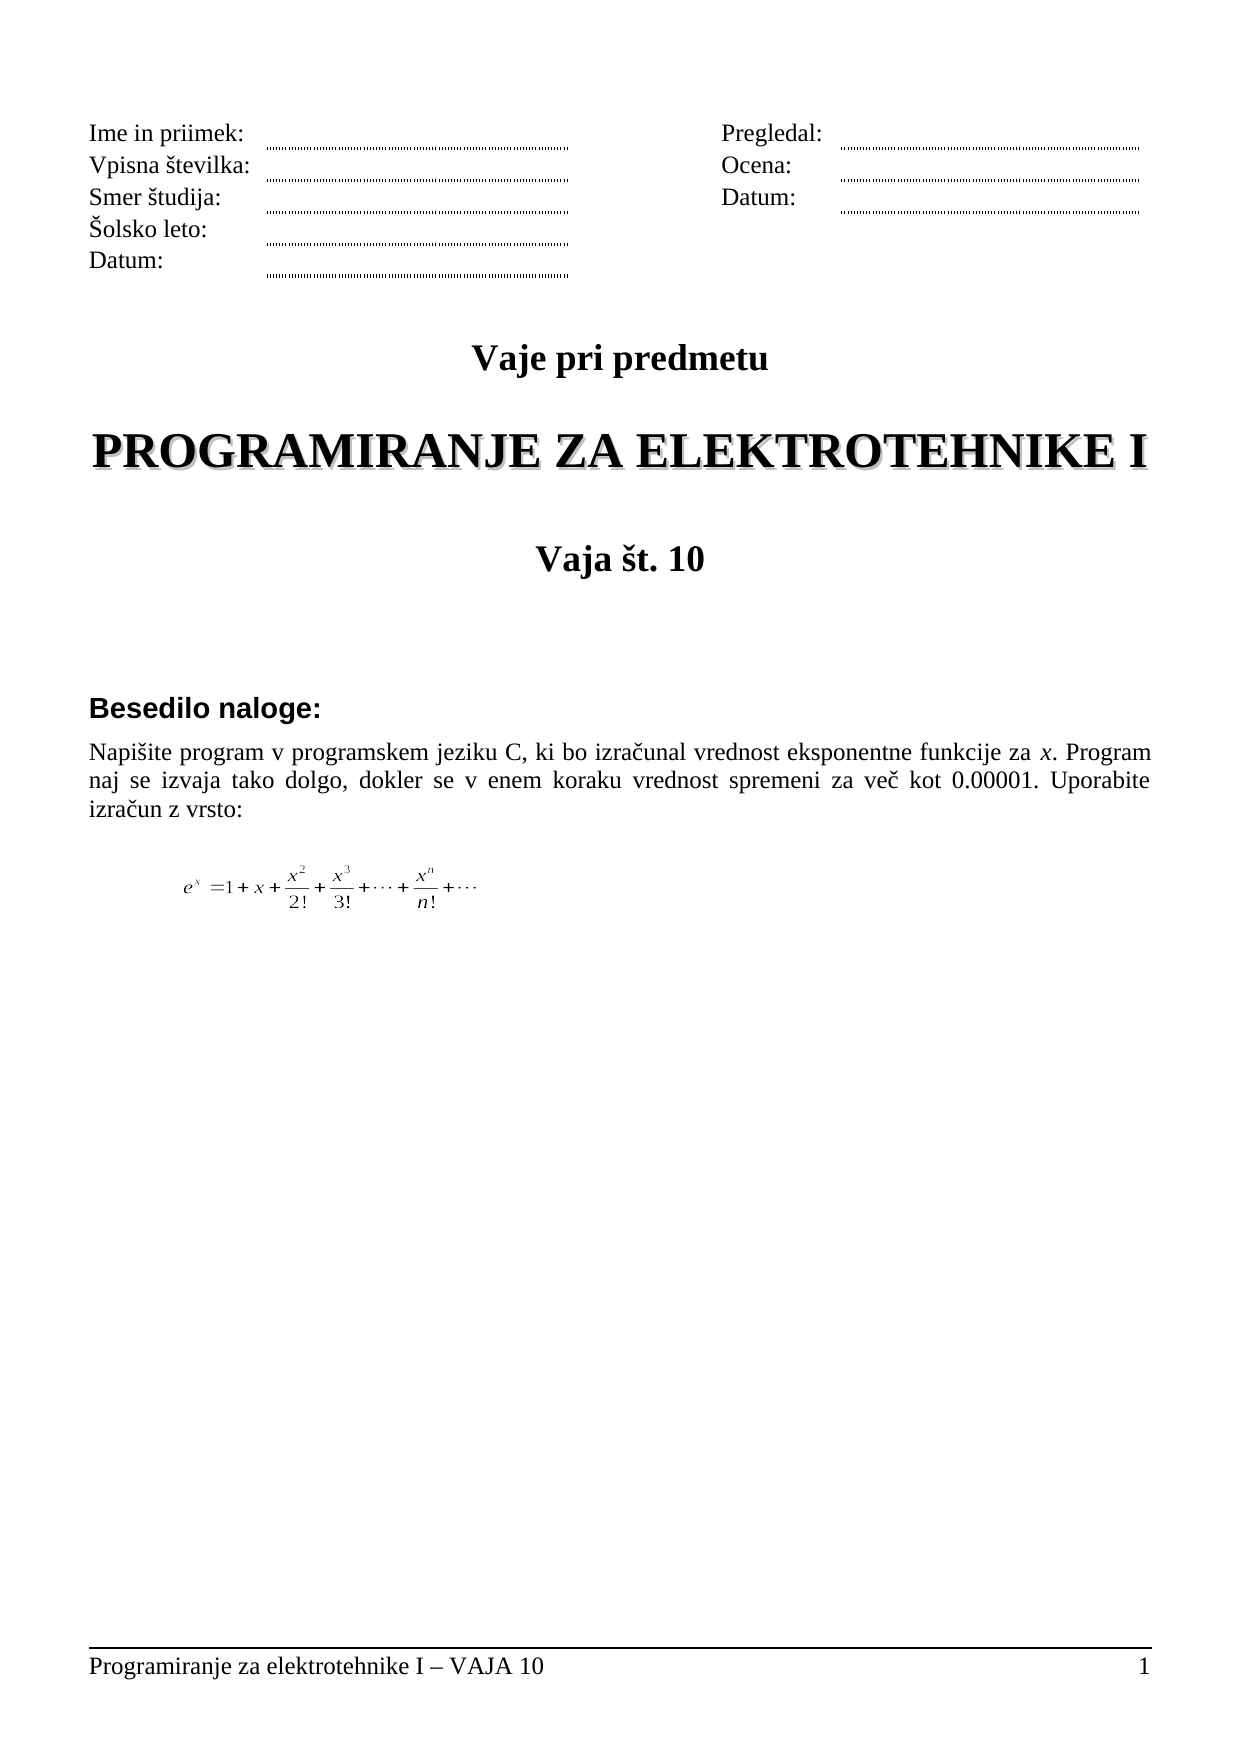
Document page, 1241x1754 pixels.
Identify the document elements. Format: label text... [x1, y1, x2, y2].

text Vaje pri predmetu [89, 335, 1152, 378]
table_cell Ocena: [710, 147, 841, 179]
table_header Ime in priimek: [78, 118, 267, 147]
table_cell [267, 243, 567, 274]
table_cell [267, 179, 567, 211]
table_header [267, 118, 567, 147]
table_header [567, 118, 710, 147]
table_cell [267, 147, 567, 179]
text Vaja št. 10 [89, 536, 1152, 579]
table_cell [267, 211, 567, 242]
table_cell Šolsko leto: [78, 211, 267, 242]
table_cell [841, 147, 1139, 179]
table_cell Datum: [78, 243, 267, 274]
table_cell [841, 179, 1139, 211]
table_cell Smer študija: [78, 179, 267, 211]
table_cell [567, 179, 710, 211]
table_cell [567, 211, 710, 242]
table_cell [841, 243, 1139, 274]
table_cell Datum: [710, 179, 841, 211]
table_cell [710, 211, 841, 242]
text PROGRAMIRANJE ZA ELEKTROTEHNIKE I [89, 421, 1152, 479]
table_header Pregledal: [710, 118, 841, 147]
table_cell [841, 211, 1139, 242]
text Besedilo naloge: [89, 691, 1152, 724]
table_cell [710, 243, 841, 274]
table_cell Vpisna številka: [78, 147, 267, 179]
table_header [841, 118, 1139, 147]
table_cell [567, 243, 710, 274]
table_cell [567, 147, 710, 179]
text Napišite program v programskem jeziku C, ki bo izračunal vrednost eksponentne funkcije za x. Program naj se izvaja tako dolgo, dokler se v enem koraku vrednost spremeni za več kot 0.00001. Uporabite izračun z vrsto: [89, 737, 1152, 823]
